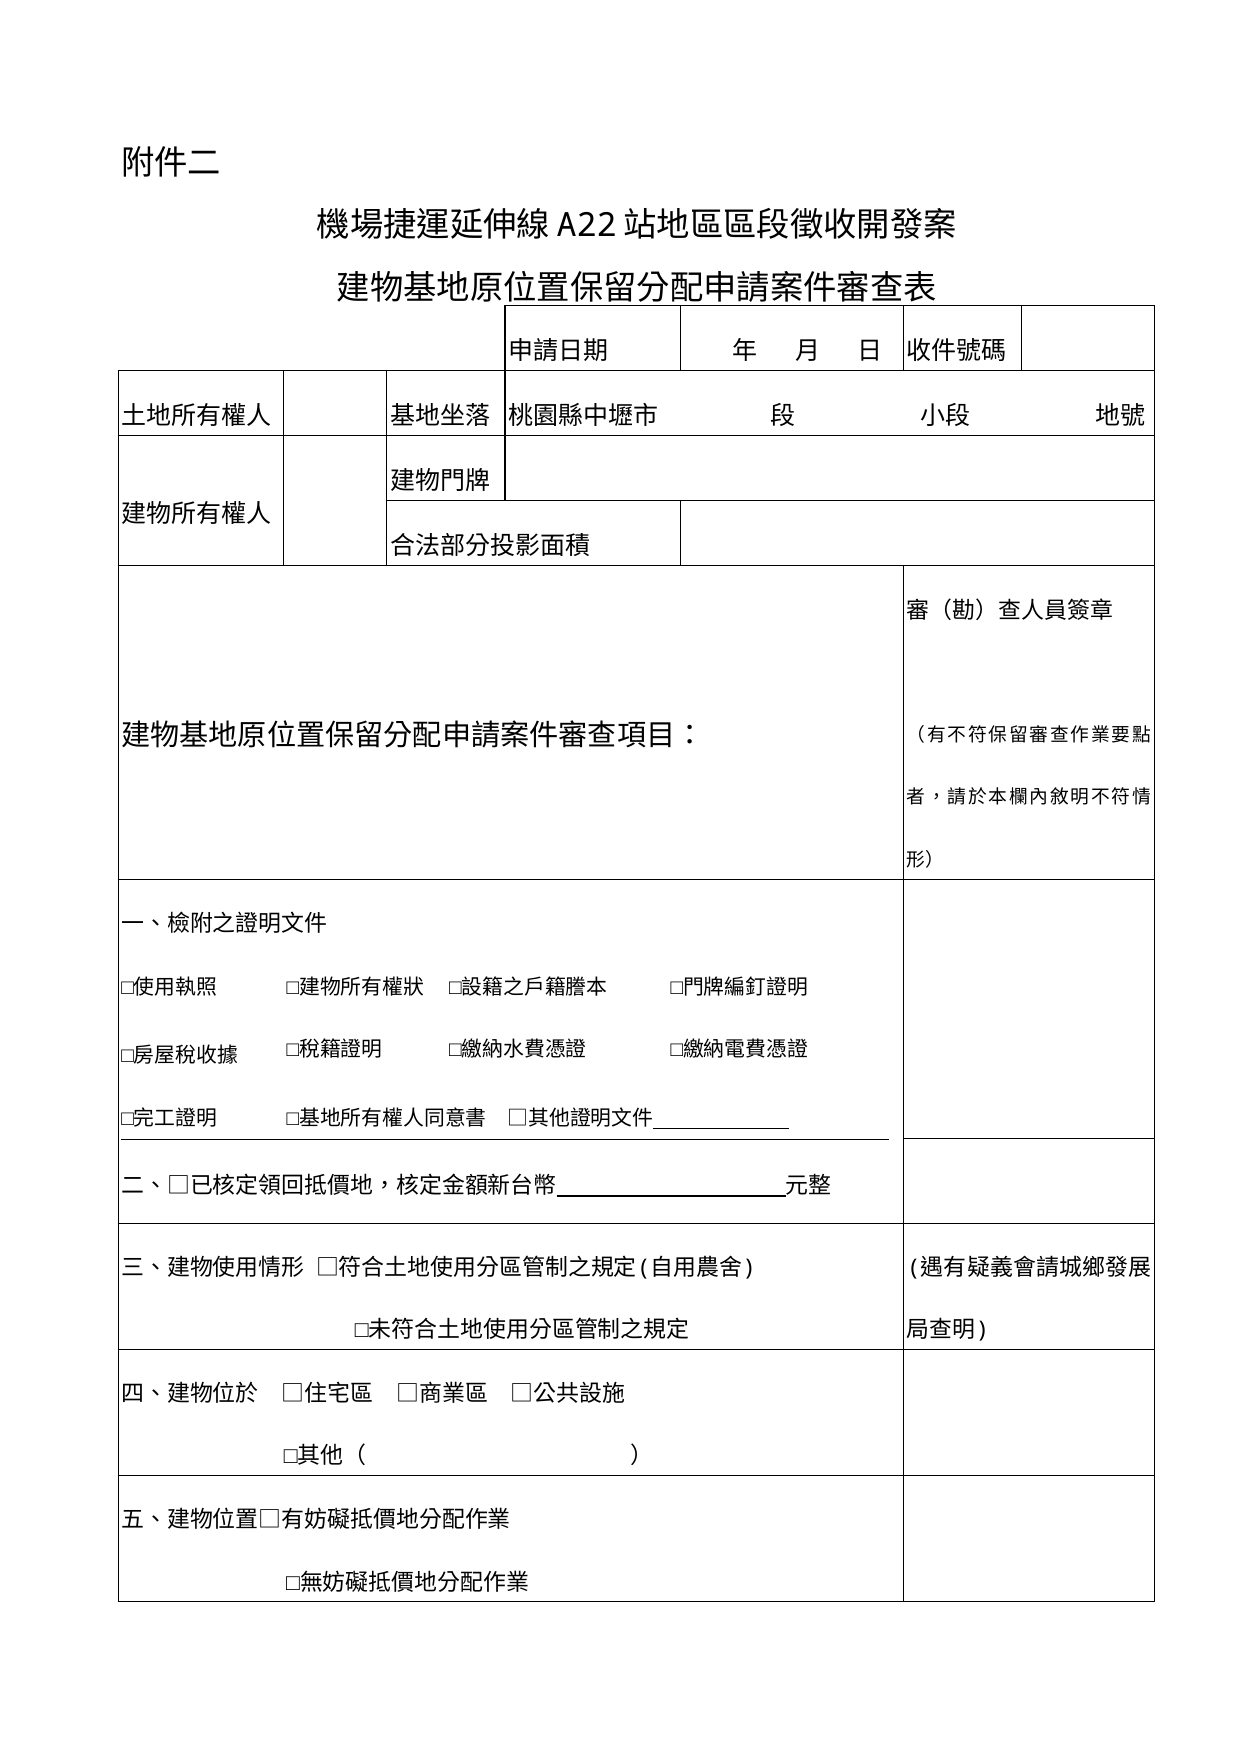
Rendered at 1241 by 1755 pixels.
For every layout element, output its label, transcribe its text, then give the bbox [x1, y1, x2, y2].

table_cell 基地坐落 [387, 371, 504, 435]
table_cell 四、建物位於 □住宅區 □商業區 □公共設施 □其他（ ） [119, 1350, 903, 1475]
table_cell [904, 1350, 1154, 1475]
table_cell 桃園縣中壢市 段 小段 地號 [506, 371, 1154, 435]
table_cell 三、建物使用情形 □符合土地使用分區管制之規定(自用農舍) □未符合土地使用分區管制之規定 [119, 1224, 903, 1349]
table_cell [904, 1476, 1154, 1601]
table_cell [904, 880, 1154, 1138]
table_header 附件二 機場捷運延伸線A22站地區區段徵收開發案 建物基地原位置保留分配申請案件審查表 [118, 118, 1155, 305]
table_cell 建物基地原位置保留分配申請案件審查項目： [119, 566, 903, 879]
table_cell □設籍之戶籍謄本 □繳納水費憑證 [446, 943, 667, 1074]
table_cell [284, 371, 386, 435]
table_cell 土地所有權人 [119, 371, 283, 435]
table_cell □建物所有權狀 □稅籍證明 [284, 943, 446, 1074]
table_cell 五、建物位置□有妨礙抵價地分配作業 □無妨礙抵價地分配作業 [119, 1476, 903, 1601]
table_cell 年 月 日 [681, 306, 903, 370]
table_cell [284, 436, 386, 565]
table_cell □基地所有權人同意書 □其他證明文件 [284, 1074, 903, 1138]
table_cell □完工證明 [119, 1074, 283, 1138]
table_cell 建物所有權人 [119, 436, 283, 565]
table_cell 二、□已核定領回抵價地，核定金額新台幣 元整 □未核定領回抵價地 [119, 1138, 903, 1223]
table_cell 審（勘）查人員簽章 （有不符保留審查作業要點者，請於本欄內敘明不符情形） [904, 566, 1154, 879]
table_cell [118, 305, 504, 370]
table_cell 合法部分投影面積 [387, 501, 680, 565]
table_cell □使用執照 □房屋稅收據 [119, 943, 283, 1074]
table_cell 申請日期 [506, 306, 680, 370]
table_cell [681, 501, 1154, 565]
table_cell 一、檢附之證明文件 [119, 880, 903, 942]
table_cell 建物門牌 [387, 436, 504, 500]
table_cell (遇有疑義會請城鄉發展局查明) [904, 1224, 1154, 1349]
table_cell [904, 1139, 1154, 1223]
table_cell [506, 436, 1154, 500]
table_cell □門牌編釘證明 □繳納電費憑證 [668, 943, 903, 1074]
table_cell 收件號碼 [904, 306, 1021, 370]
table_cell [1022, 306, 1154, 370]
